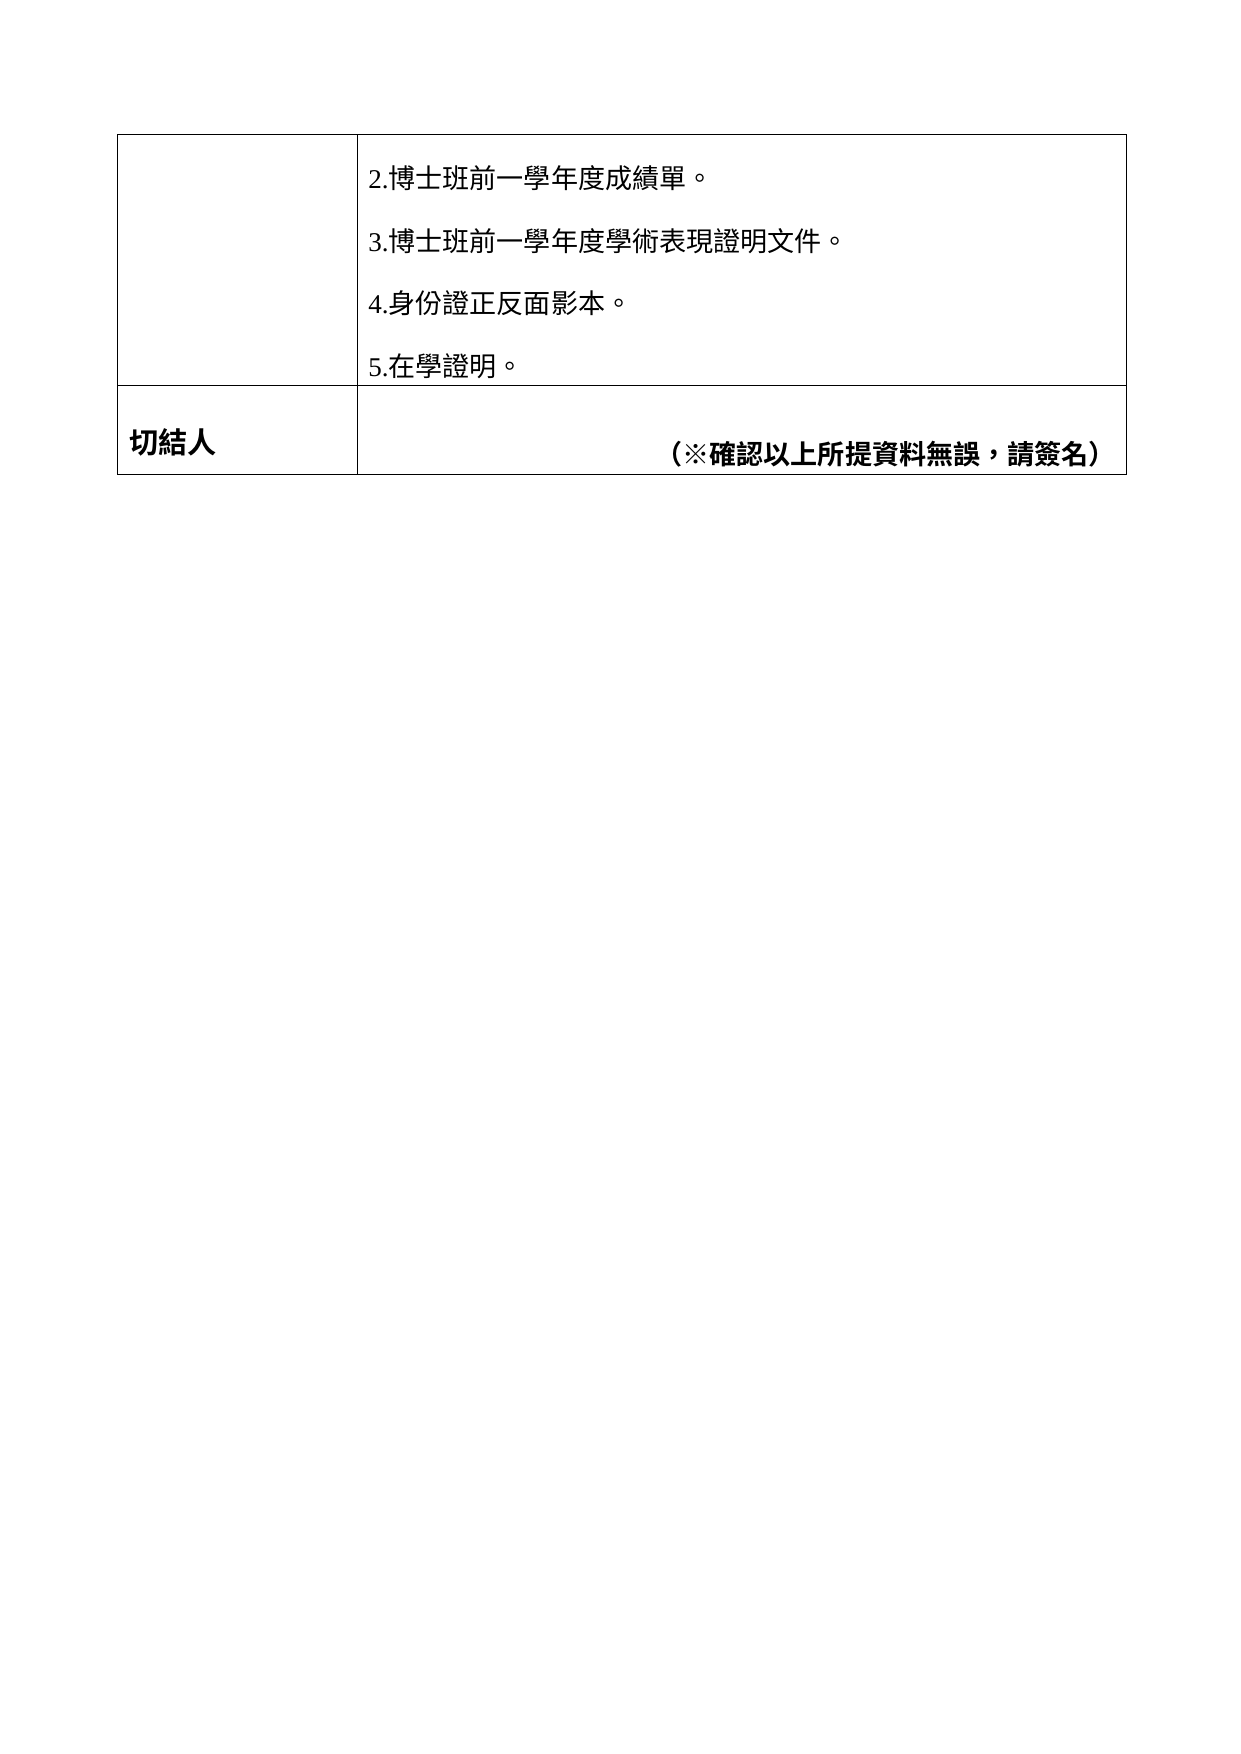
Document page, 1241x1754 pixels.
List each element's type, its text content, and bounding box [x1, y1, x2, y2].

table_cell 切結人 [118, 386, 357, 473]
table_cell [118, 135, 357, 385]
table_cell （※確認以上所提資料無誤，請簽名） [358, 386, 1126, 473]
table_cell 2.博士班前一學年度成績單。 3.博士班前一學年度學術表現證明文件。 4.身份證正反面影本。 5.在學證明。 [358, 135, 1126, 385]
